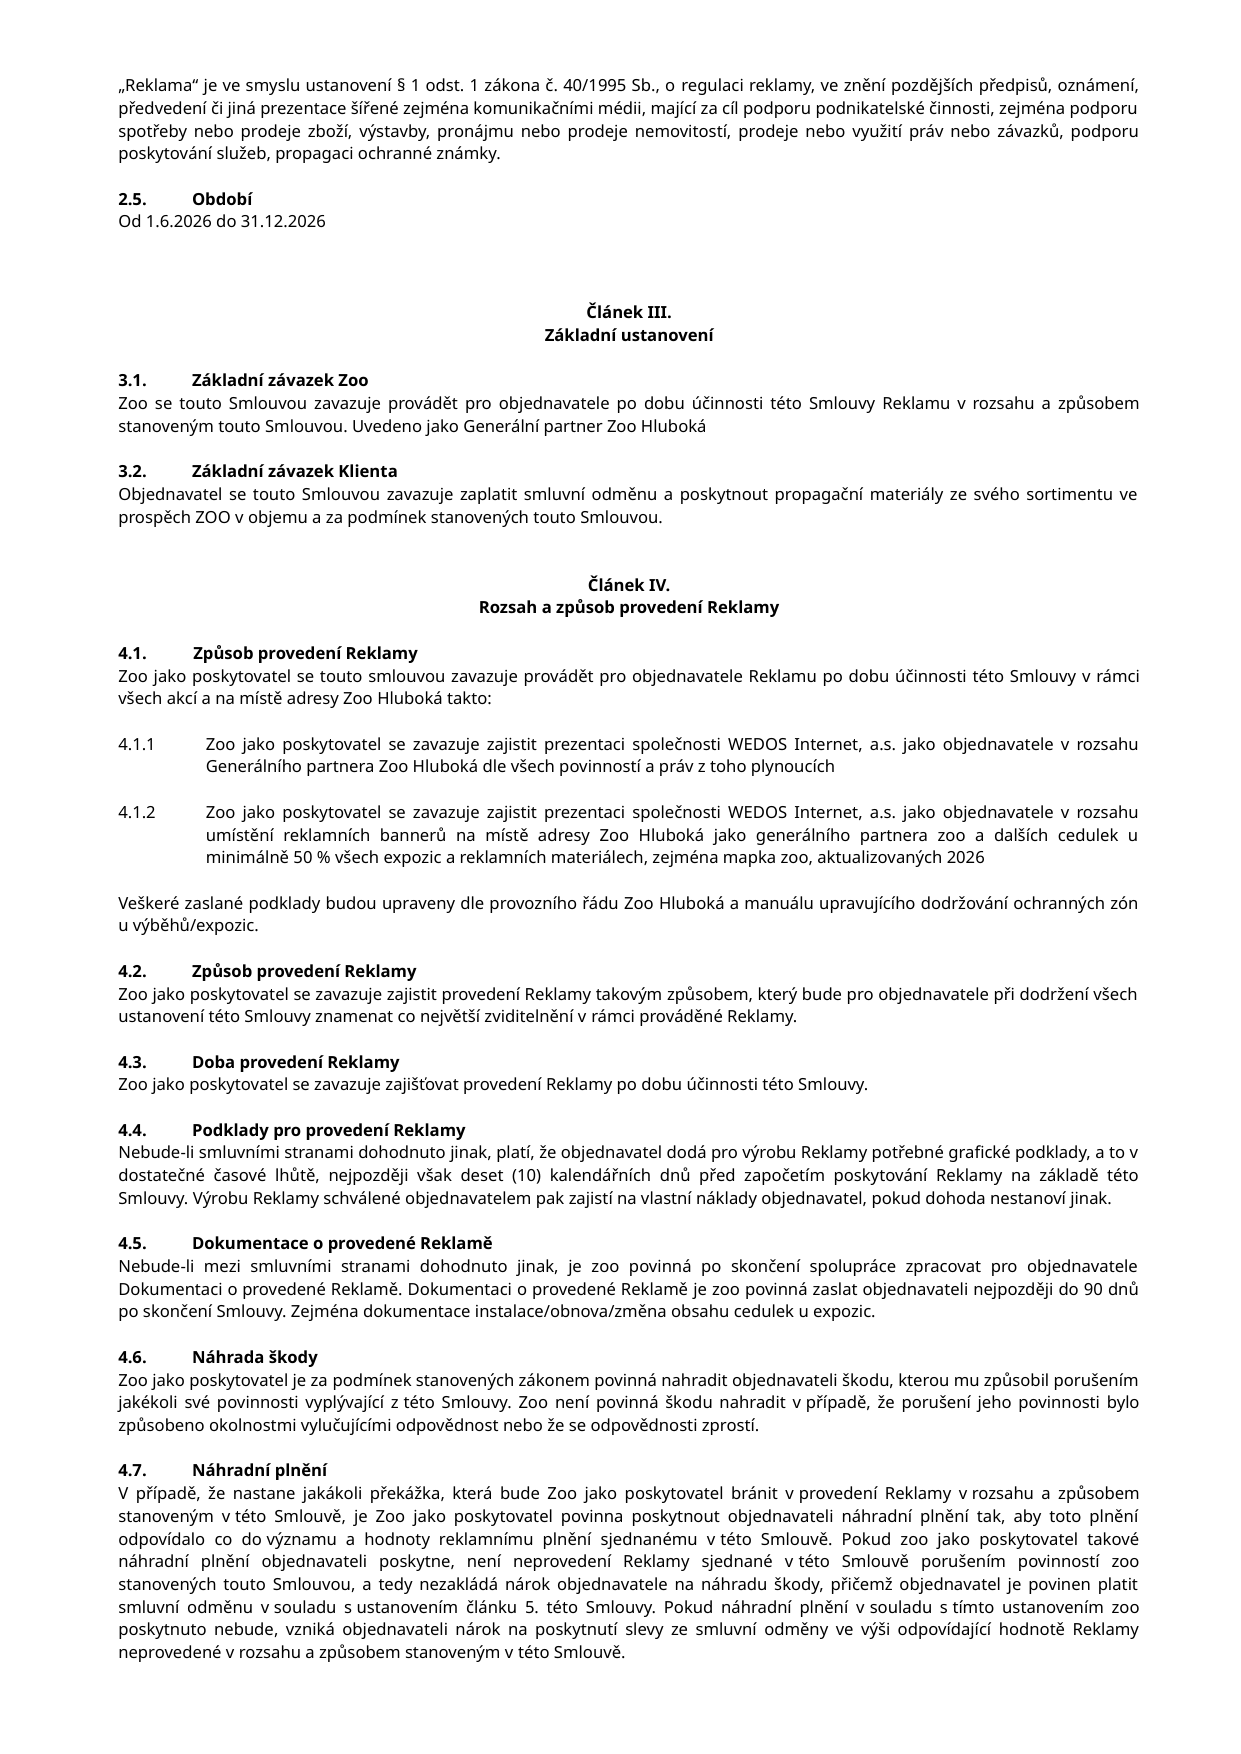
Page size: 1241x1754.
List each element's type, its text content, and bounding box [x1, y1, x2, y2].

text 3.1. Základní závazek Zoo [118, 369, 1140, 392]
text Zoo jako poskytovatel se zavazuje zajistit provedení Reklamy takovým způsobem, který bude pro objednavatele při dodržení všech ustanovení této Smlouvy znamenat co největší zviditelnění v rámci prováděné Reklamy. [118, 982, 1140, 1028]
text Článek IV. [118, 573, 1140, 596]
text 4.6. Náhrada škody [118, 1346, 1140, 1368]
text Zoo se touto Smlouvou zavazuje provádět pro objednavatele po dobu účinnosti této Smlouvy Reklamu v rozsahu a způsobem stanoveným touto Smlouvou. Uvedeno jako Generální partner Zoo Hluboká [118, 392, 1140, 437]
text Základní ustanovení [118, 324, 1140, 346]
text „Reklama“ je ve smyslu ustanovení § 1 odst. 1 zákona č. 40/1995 Sb., o regulaci reklamy, ve znění pozdějších předpisů, oznámení, předvedení či jiná prezentace šířené zejména komunikačními médii, mající za cíl podporu podnikatelské činnosti, zejména podporu spotřeby nebo prodeje zboží, výstavby, pronájmu nebo prodeje nemovitostí, prodeje nebo využití práv nebo závazků, podporu poskytování služeb, propagaci ochranné známky. [118, 74, 1140, 165]
list Zoo jako poskytovatel se zavazuje zajistit prezentaci společnosti WEDOS Internet, a.s. jako objednavatele v rozsahu Generálního partnera Zoo Hluboká dle všech povinností a práv z toho plynoucích [118, 732, 1140, 778]
text Veškeré zaslané podklady budou upraveny dle provozního řádu Zoo Hluboká a manuálu upravujícího dodržování ochranných zón u výběhů/expozic. [118, 891, 1140, 937]
text Objednavatel se touto Smlouvou zavazuje zaplatit smluvní odměnu a poskytnout propagační materiály ze svého sortimentu ve prospěch ZOO v objemu a za podmínek stanovených touto Smlouvou. [118, 483, 1140, 528]
text Zoo jako poskytovatel je za podmínek stanovených zákonem povinná nahradit objednavateli škodu, kterou mu způsobil porušením jakékoli své povinnosti vyplývající z této Smlouvy. Zoo není povinná škodu nahradit v případě, že porušení jeho povinnosti bylo způsobeno okolnostmi vylučujícími odpovědnost nebo že se odpovědnosti zprostí. [118, 1368, 1140, 1436]
list Zoo jako poskytovatel se zavazuje zajistit prezentaci společnosti WEDOS Internet, a.s. jako objednavatele v rozsahu umístění reklamních bannerů na místě adresy Zoo Hluboká jako generálního partnera zoo a dalších cedulek u minimálně 50 % všech expozic a reklamních materiálech, zejména mapka zoo, aktualizovaných 2026 [118, 801, 1140, 869]
text 4.3. Doba provedení Reklamy [118, 1050, 1140, 1073]
text Nebude-li mezi smluvními stranami dohodnuto jinak, je zoo povinná po skončení spolupráce zpracovat pro objednavatele Dokumentaci o provedené Reklamě. Dokumentaci o provedené Reklamě je zoo povinná zaslat objednavateli nejpozději do 90 dnů po skončení Smlouvy. Zejména dokumentace instalace/obnova/změna obsahu cedulek u expozic. [118, 1255, 1140, 1323]
text V případě, že nastane jakákoli překážka, která bude Zoo jako poskytovatel bránit v provedení Reklamy v rozsahu a způsobem stanoveným v této Smlouvě, je Zoo jako poskytovatel povinna poskytnout objednavateli náhradní plnění tak, aby toto plnění odpovídalo co do významu a hodnoty reklamnímu plnění sjednanému v této Smlouvě. Pokud zoo jako poskytovatel takové náhradní plnění objednavateli poskytne, není neprovedení Reklamy sjednané v této Smlouvě porušením povinností zoo stanovených touto Smlouvou, a tedy nezakládá nárok objednavatele na náhradu škody, přičemž objednavatel je povinen platit smluvní odměnu v souladu s ustanovením článku 5. této Smlouvy. Pokud náhradní plnění v souladu s tímto ustanovením zoo poskytnuto nebude, vzniká objednavateli nárok na poskytnutí slevy ze smluvní odměny ve výši odpovídající hodnotě Reklamy neprovedené v rozsahu a způsobem stanoveným v této Smlouvě. [118, 1482, 1140, 1663]
text Nebude-li smluvními stranami dohodnuto jinak, platí, že objednavatel dodá pro výrobu Reklamy potřebné grafické podklady, a to v dostatečné časové lhůtě, nejpozději však deset (10) kalendářních dnů před započetím poskytování Reklamy na základě této Smlouvy. Výrobu Reklamy schválené objednavatelem pak zajistí na vlastní náklady objednavatel, pokud dohoda nestanoví jinak. [118, 1141, 1140, 1209]
list Způsob provedení Reklamy [118, 642, 1140, 664]
text Rozsah a způsob provedení Reklamy [118, 596, 1140, 619]
text Od 1.6.2026 do 31.12.2026 [118, 210, 1140, 233]
text 4.7. Náhradní plnění [118, 1459, 1140, 1482]
text 2.5. Období [118, 187, 1140, 210]
text 4.4. Podklady pro provedení Reklamy [118, 1118, 1140, 1141]
text 4.2. Způsob provedení Reklamy [118, 959, 1140, 982]
text Zoo jako poskytovatel se zavazuje zajišťovat provedení Reklamy po dobu účinnosti této Smlouvy. [118, 1073, 1140, 1096]
text 4.5. Dokumentace o provedené Reklamě [118, 1232, 1140, 1255]
text Zoo jako poskytovatel se touto smlouvou zavazuje provádět pro objednavatele Reklamu po dobu účinnosti této Smlouvy v rámci všech akcí a na místě adresy Zoo Hluboká takto: [118, 664, 1140, 710]
text Článek III. [118, 301, 1140, 324]
text 3.2. Základní závazek Klienta [118, 460, 1140, 483]
